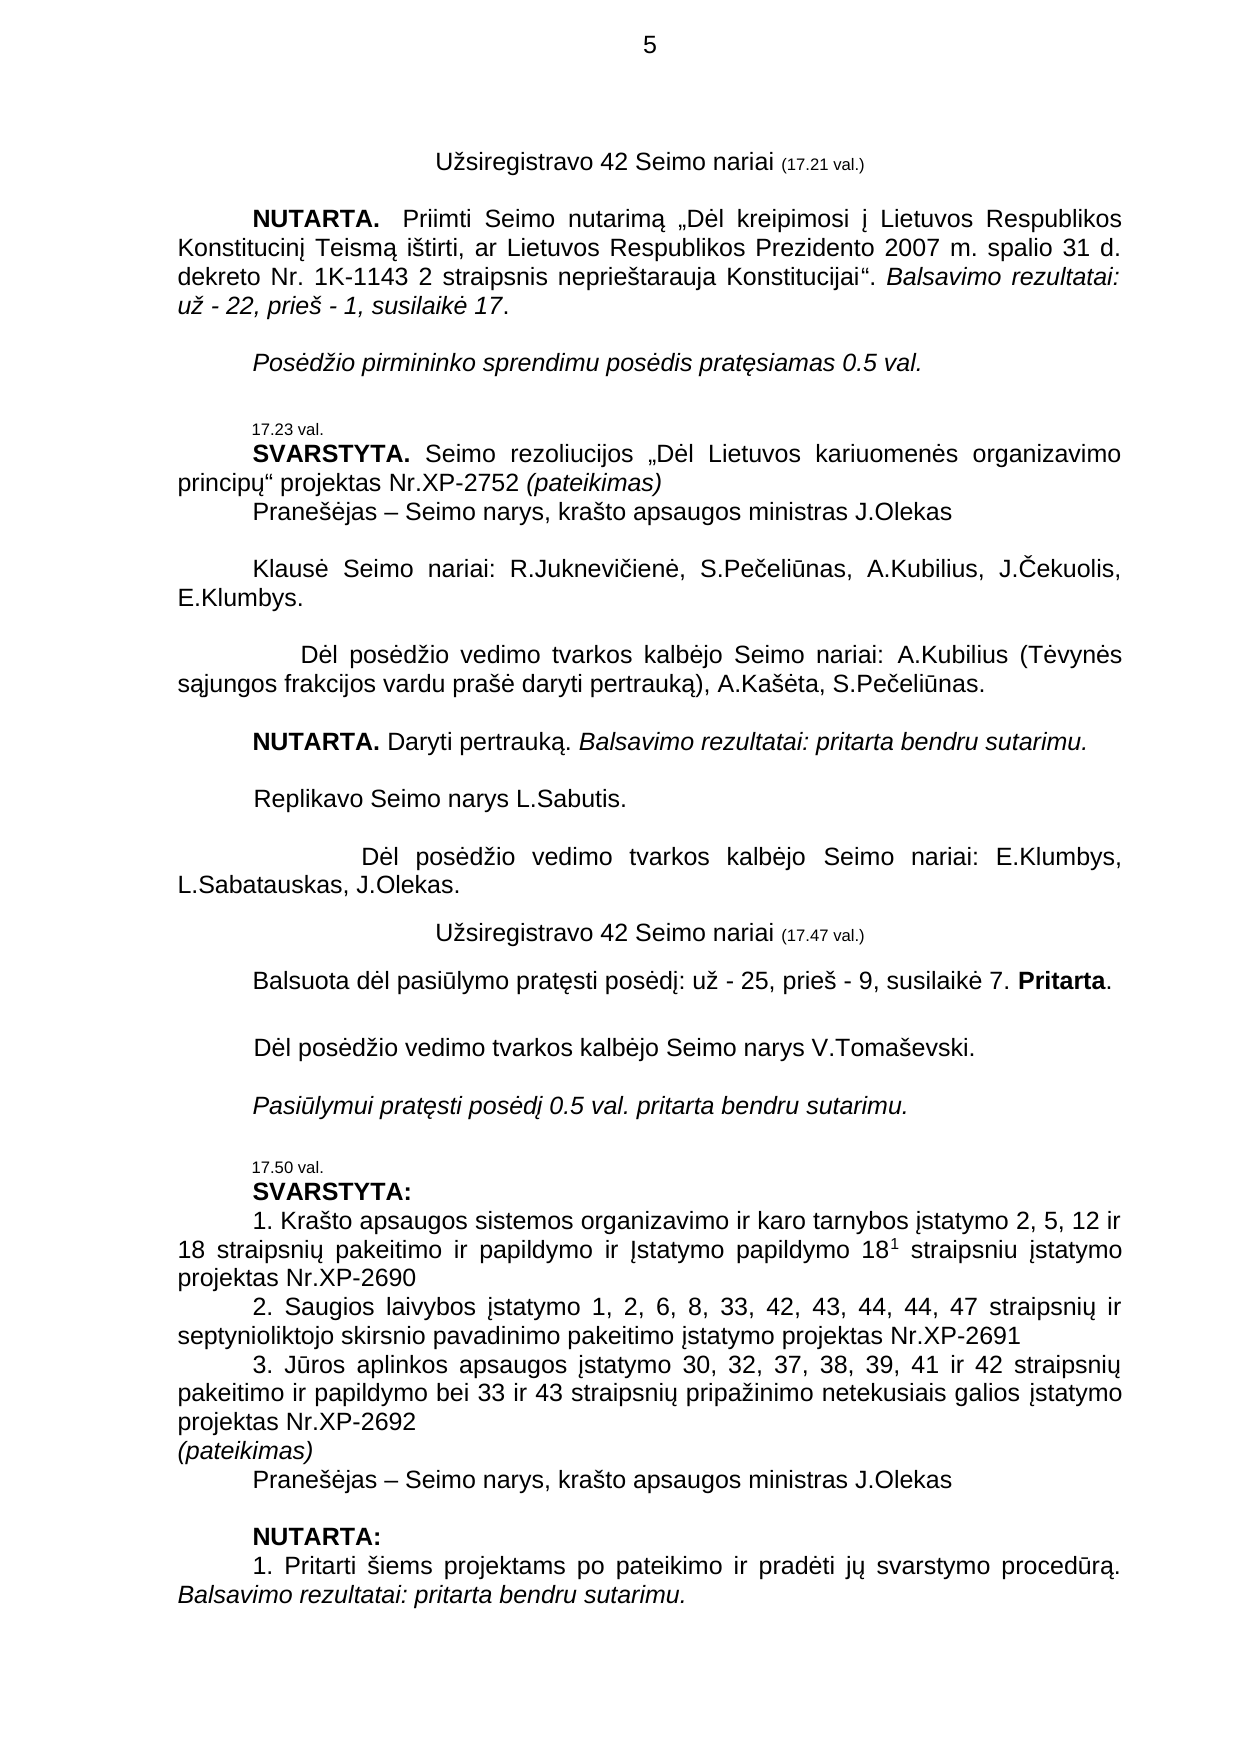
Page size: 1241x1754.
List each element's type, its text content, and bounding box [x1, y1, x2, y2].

text Užsiregistravo 42 Seimo nariai (17.21 val.) [177, 147, 1122, 176]
text Dėl posėdžio vedimo tvarkos kalbėjo Seimo nariai: E.Klumbys, L.Sabatauskas, J.Olekas. [177, 842, 1122, 899]
text NUTARTA: [177, 1522, 1122, 1551]
text SVARSTYTA: [177, 1177, 1122, 1206]
text Pranešėjas – Seimo narys, krašto apsaugos ministras J.Olekas [177, 497, 1122, 525]
text Pasiūlymui pratęsti posėdį 0.5 val. pritarta bendru sutarimu. [177, 1091, 1122, 1119]
text NUTARTA. Daryti pertrauką. Balsavimo rezultatai: pritarta bendru sutarimu. [177, 727, 1122, 755]
text Replikavo Seimo narys L.Sabutis. [177, 784, 1122, 813]
text 3. Jūros aplinkos apsaugos įstatymo 30, 32, 37, 38, 39, 41 ir 42 straipsnių pakeitimo ir papildymo bei 33 ir 43 straipsnių pripažinimo netekusiais galios įstatymo projektas Nr.XP-2692 [177, 1350, 1122, 1436]
text Klausė Seimo nariai: R.Juknevičienė, S.Pečeliūnas, A.Kubilius, J.Čekuolis, E.Klumbys. [177, 554, 1122, 612]
text Užsiregistravo 42 Seimo nariai (17.47 val.) [177, 918, 1122, 947]
text NUTARTA. Priimti Seimo nutarimą „Dėl kreipimosi į Lietuvos Respublikos Konstitucinį Teismą ištirti, ar Lietuvos Respublikos Prezidento 2007 m. spalio 31 d. dekreto Nr. 1K-1143 2 straipsnis neprieštarauja Konstitucijai“. Balsavimo rezultatai: už - 22, prieš - 1, susilaikė 17. [177, 204, 1122, 319]
text Balsuota dėl pasiūlymo pratęsti posėdį: už - 25, prieš - 9, susilaikė 7. Pritarta. [177, 966, 1122, 995]
text Dėl posėdžio vedimo tvarkos kalbėjo Seimo narys V.Tomaševski. [177, 1033, 1122, 1062]
text 17.23 val. [177, 420, 1122, 439]
text 17.50 val. [177, 1158, 1122, 1177]
text (pateikimas) [177, 1436, 1122, 1465]
text Pranešėjas – Seimo narys, krašto apsaugos ministras J.Olekas [177, 1465, 1122, 1493]
text 1. Pritarti šiems projektams po pateikimo ir pradėti jų svarstymo procedūrą. Balsavimo rezultatai: pritarta bendru sutarimu. [177, 1551, 1122, 1608]
text 1. Krašto apsaugos sistemos organizavimo ir karo tarnybos įstatymo 2, 5, 12 ir 18 straipsnių pakeitimo ir papildymo ir Įstatymo papildymo 181 straipsniu įstatymo projektas Nr.XP-2690 [177, 1206, 1122, 1292]
text 2. Saugios laivybos įstatymo 1, 2, 6, 8, 33, 42, 43, 44, 44, 47 straipsnių ir septynioliktojo skirsnio pavadinimo pakeitimo įstatymo projektas Nr.XP-2691 [177, 1292, 1122, 1350]
text Posėdžio pirmininko sprendimu posėdis pratęsiamas 0.5 val. [177, 348, 1122, 377]
text SVARSTYTA. Seimo rezoliucijos „Dėl Lietuvos kariuomenės organizavimo principų“ projektas Nr.XP-2752 (pateikimas) [177, 439, 1122, 497]
text Dėl posėdžio vedimo tvarkos kalbėjo Seimo nariai: A.Kubilius (Tėvynės sąjungos frakcijos vardu prašė daryti pertrauką), A.Kašėta, S.Pečeliūnas. [177, 640, 1122, 698]
